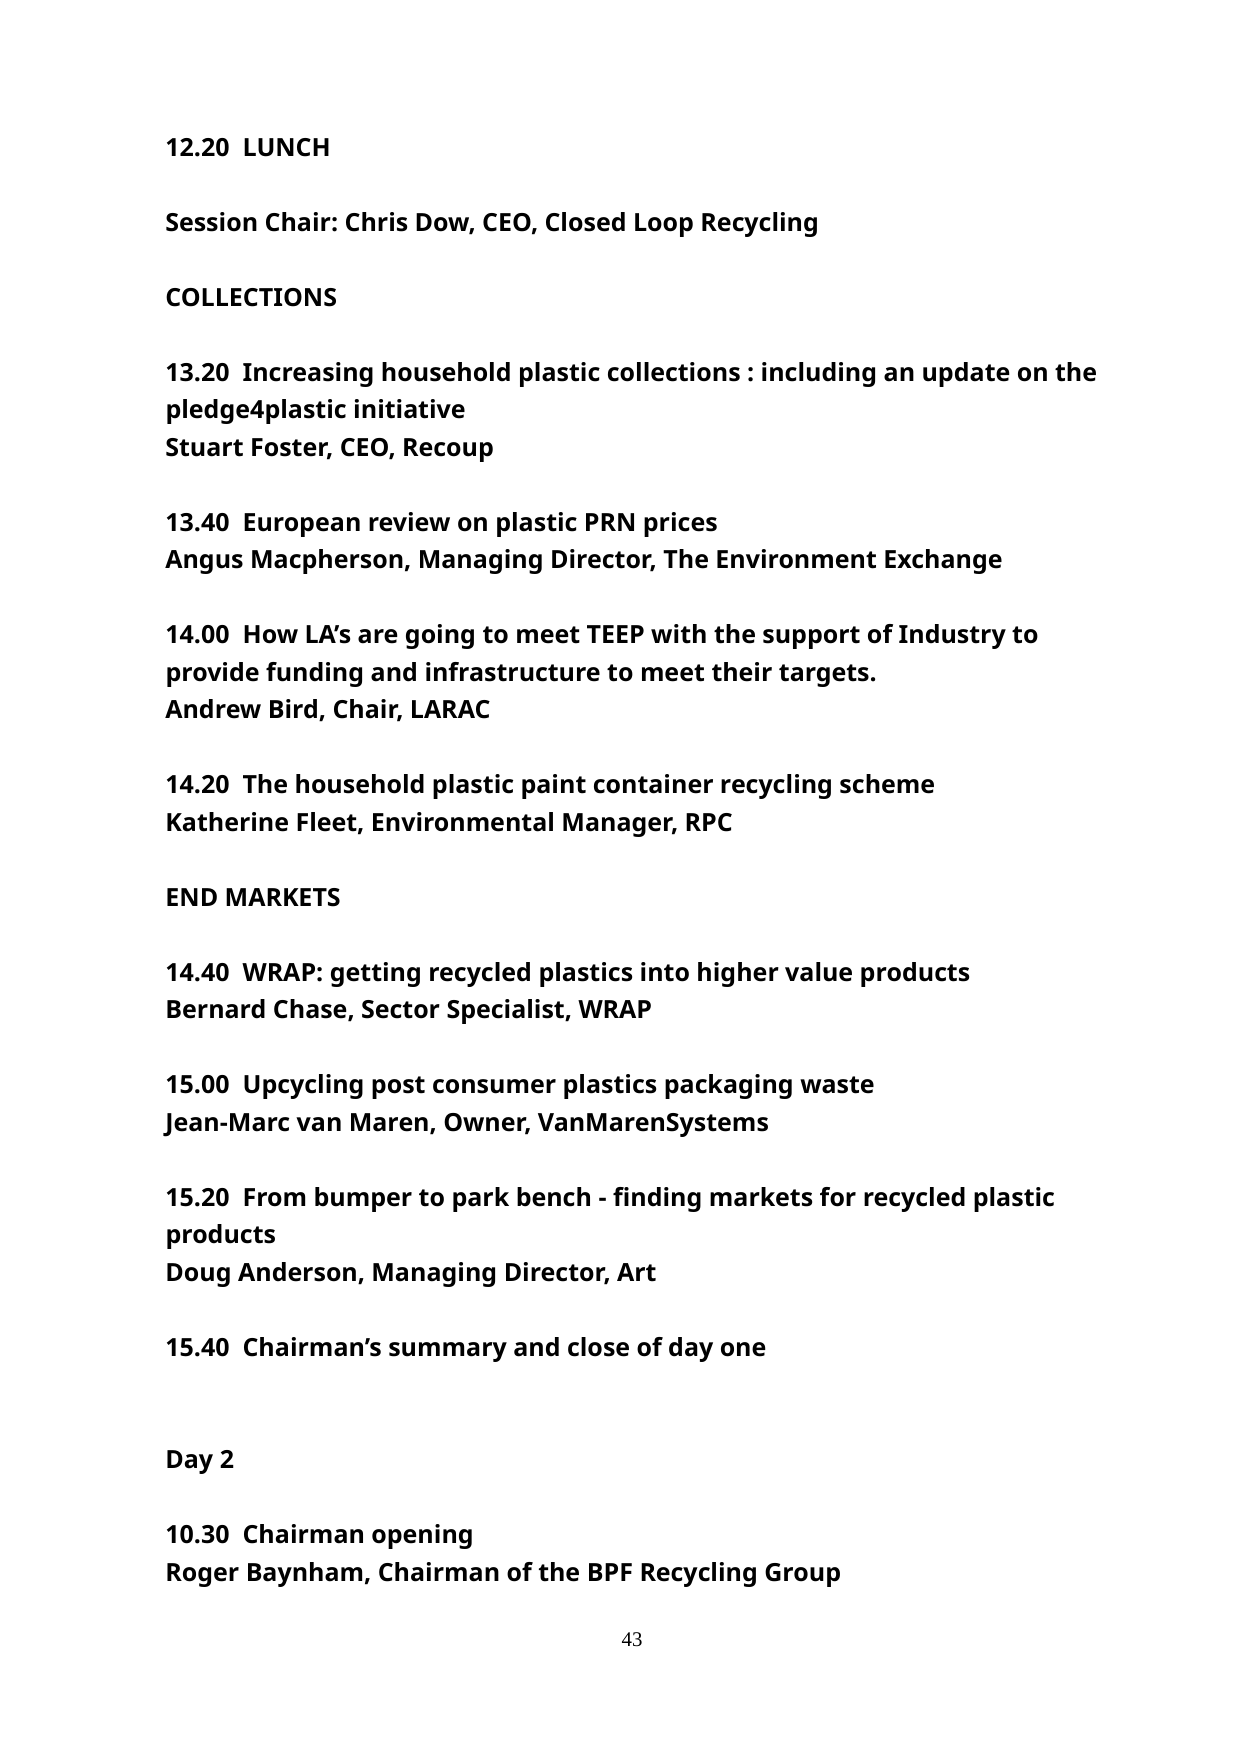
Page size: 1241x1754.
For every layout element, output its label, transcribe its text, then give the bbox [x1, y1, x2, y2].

text COLLECTIONS [165, 278, 1098, 315]
text END MARKETS [165, 878, 1098, 915]
text 15.20 From bumper to park bench - finding markets for recycled plastic products [165, 1178, 1098, 1253]
text Day 2 [165, 1440, 1098, 1478]
text 10.30 Chairman opening [165, 1515, 1098, 1553]
text 13.40 European review on plastic PRN prices [165, 503, 1098, 540]
text 14.20 The household plastic paint container recycling scheme [165, 765, 1098, 803]
text 13.20 Increasing household plastic collections : including an update on the pledge4plastic initiative [165, 353, 1098, 428]
text Angus Macpherson, Managing Director, The Environment Exchange [165, 540, 1098, 578]
text Andrew Bird, Chair, LARAC [165, 690, 1098, 728]
text Roger Baynham, Chairman of the BPF Recycling Group [165, 1553, 1098, 1590]
text Doug Anderson, Managing Director, Art [165, 1253, 1098, 1290]
text 14.40 WRAP: getting recycled plastics into higher value products [165, 953, 1098, 990]
text 12.20 LUNCH [165, 128, 1098, 165]
text Bernard Chase, Sector Specialist, WRAP [165, 990, 1098, 1028]
text 15.40 Chairman’s summary and close of day one [165, 1328, 1098, 1365]
text Session Chair: Chris Dow, CEO, Closed Loop Recycling [165, 203, 1098, 240]
text 15.00 Upcycling post consumer plastics packaging waste [165, 1065, 1098, 1103]
text Katherine Fleet, Environmental Manager, RPC [165, 803, 1098, 840]
text Jean-Marc van Maren, Owner, VanMarenSystems [165, 1103, 1098, 1140]
text Stuart Foster, CEO, Recoup [165, 428, 1098, 465]
text 14.00 How LA’s are going to meet TEEP with the support of Industry to provide funding and infrastructure to meet their targets. [165, 615, 1098, 690]
